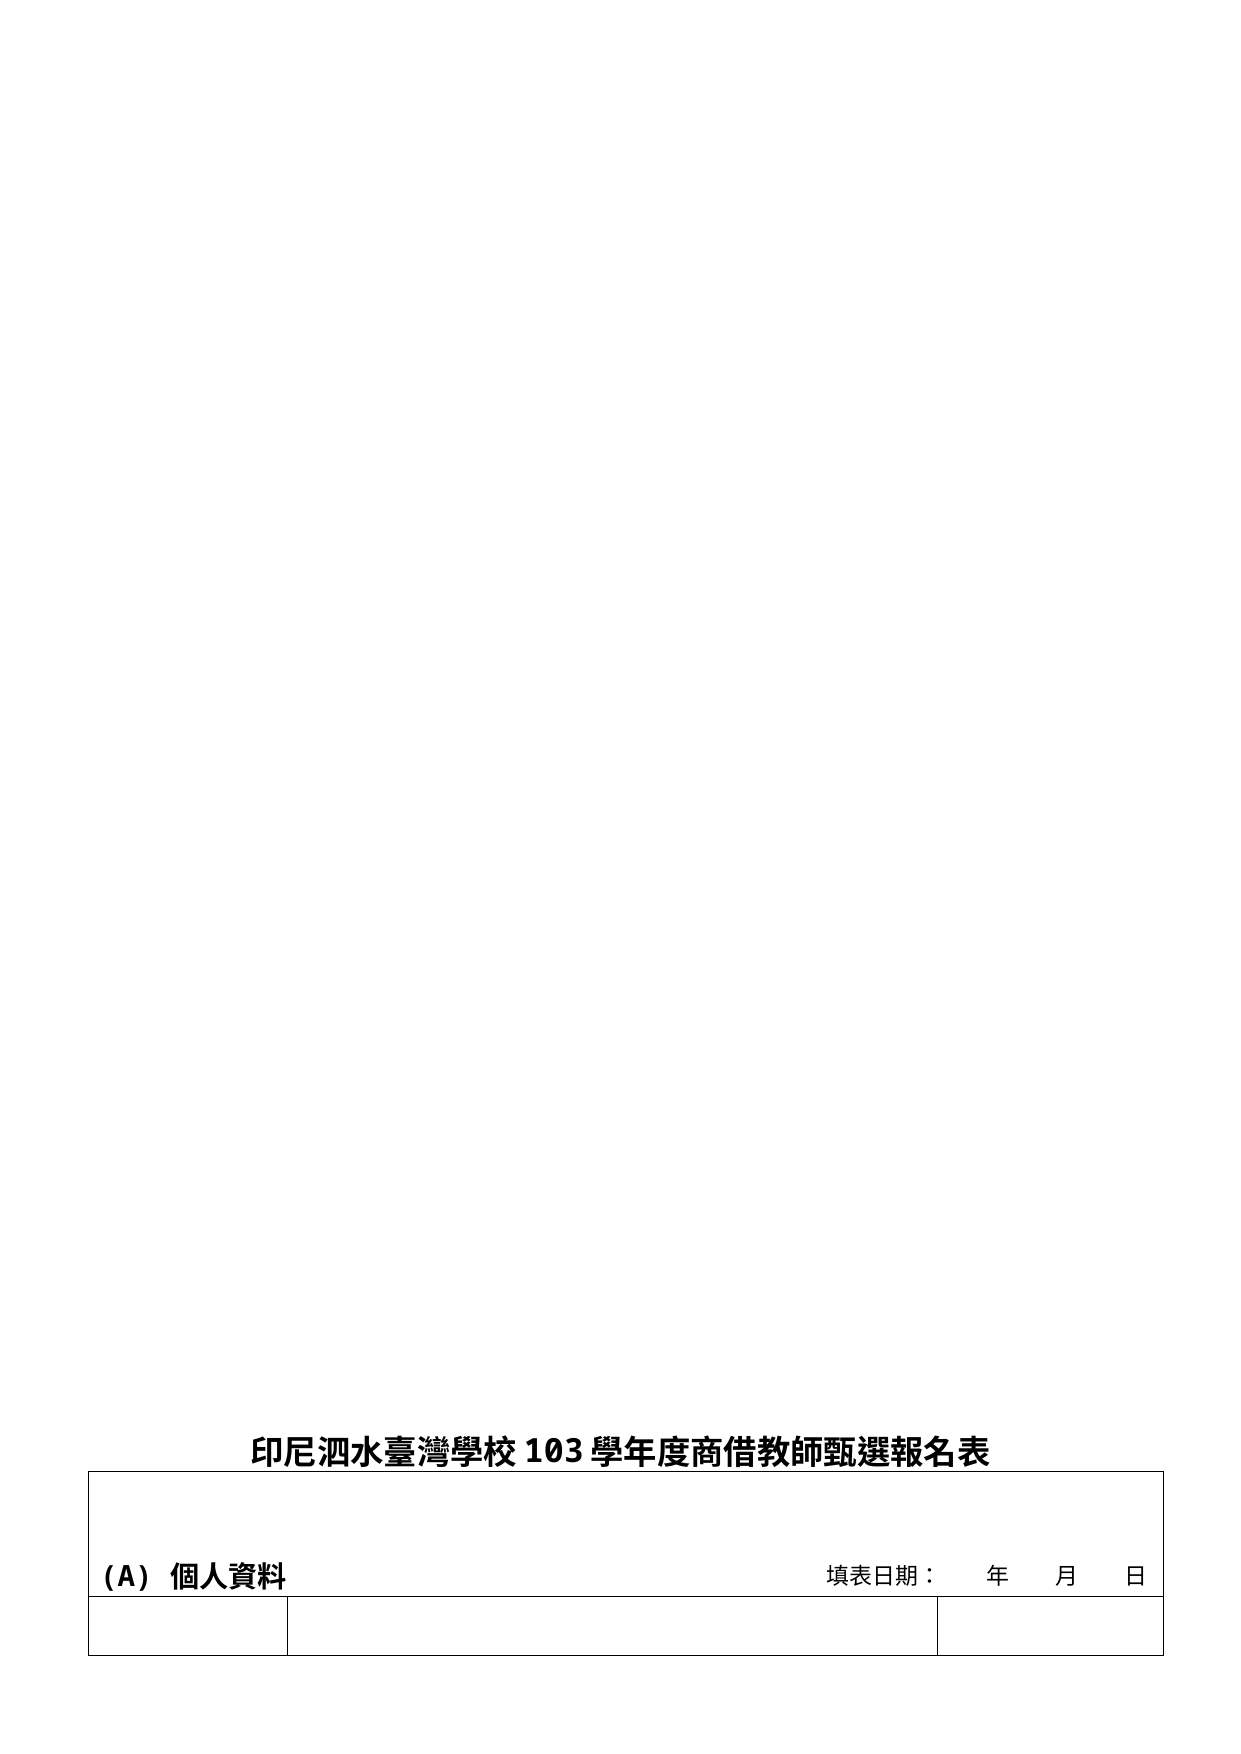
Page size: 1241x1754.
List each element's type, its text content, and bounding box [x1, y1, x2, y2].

table_cell 中文姓名 [89, 1597, 287, 1655]
table_header (A) 個人資料 填表日期： 年 月 日 [89, 1472, 1163, 1596]
table_cell [938, 1597, 1163, 1655]
table_cell [288, 1597, 937, 1655]
text 印尼泗水臺灣學校103學年度商借教師甄選報名表 [89, 1408, 1152, 1471]
